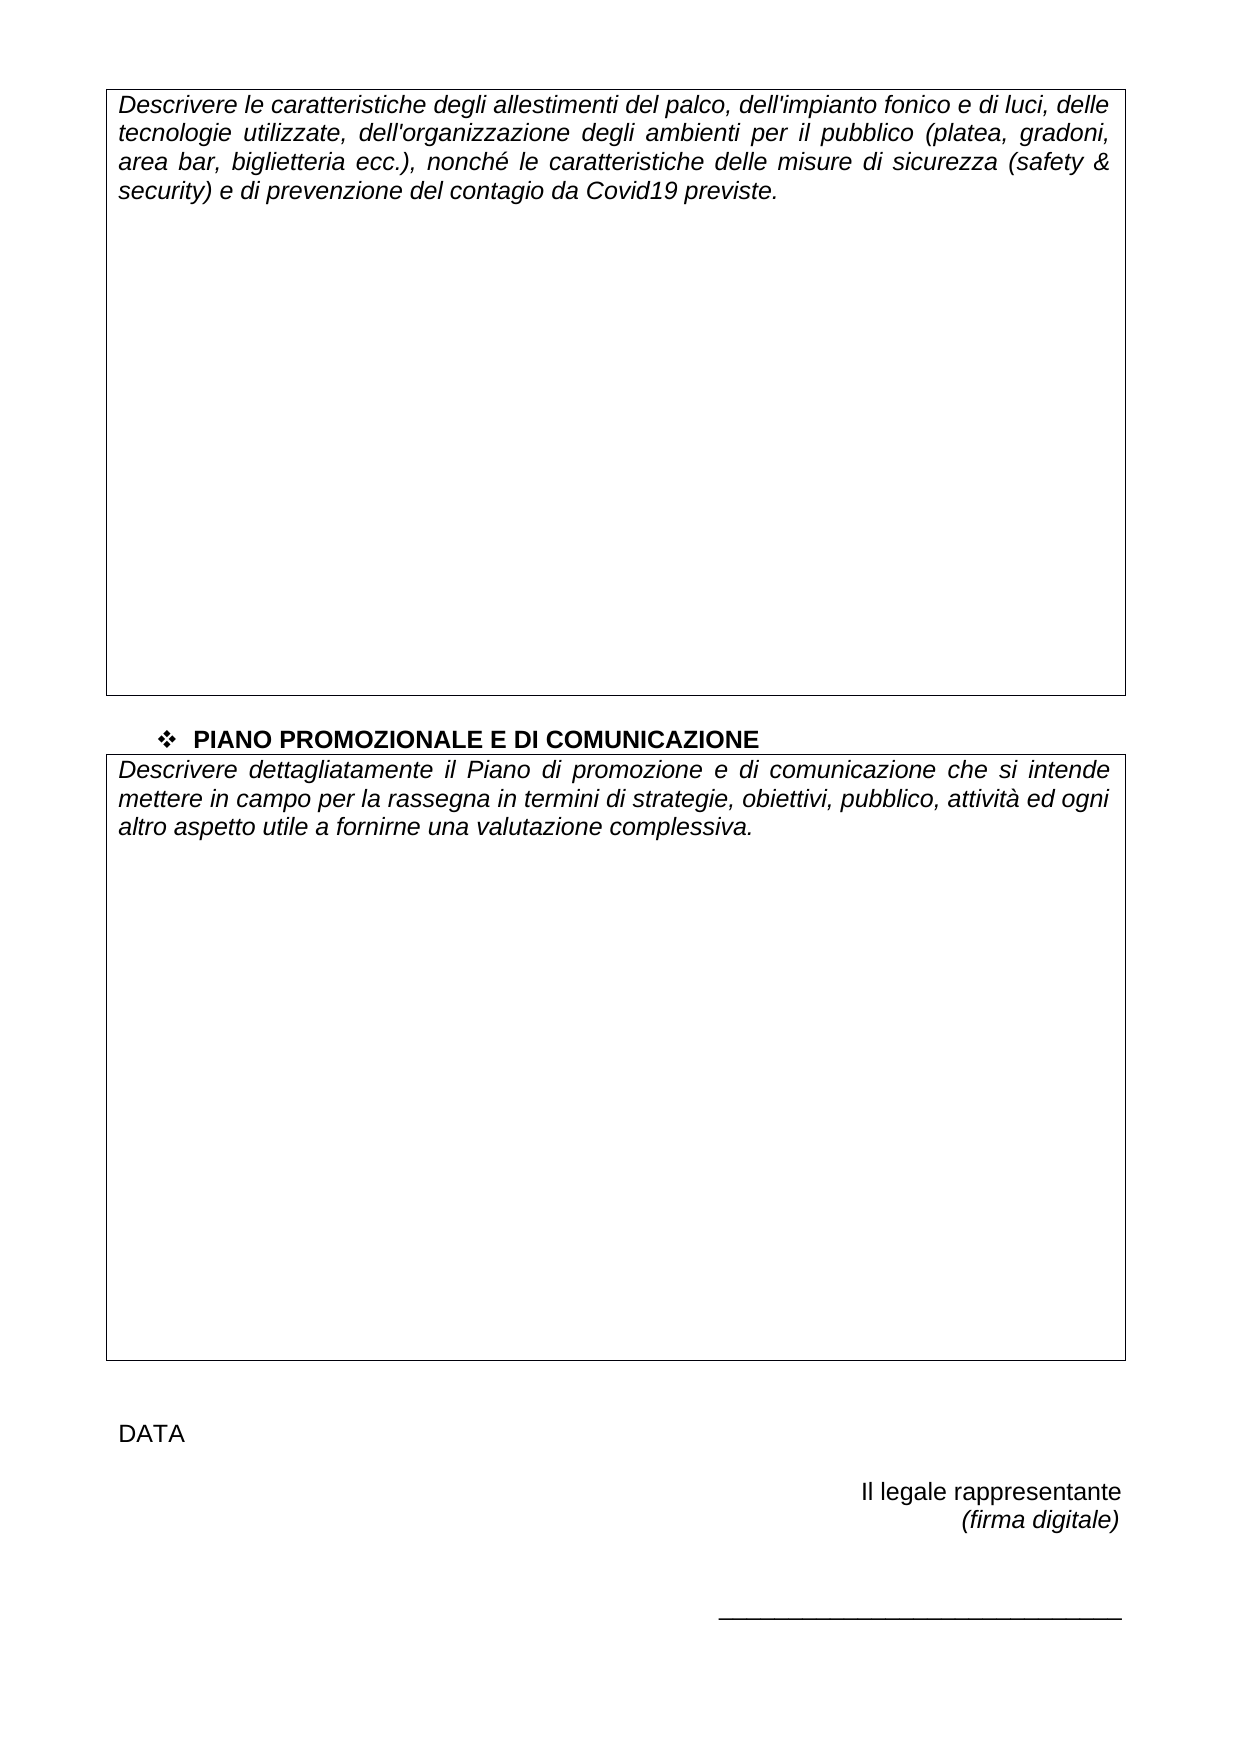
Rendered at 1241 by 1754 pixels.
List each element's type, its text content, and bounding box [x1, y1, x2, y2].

text DATA [118, 1419, 1093, 1448]
table_header Descrivere dettagliatamente il Piano di promozione e di comunicazione che si intende mettere in campo per la rassegna in termini di strategie, obiettivi, pubblico, attività ed ogni altro aspetto utile a fornirne una valutazione complessiva. [107, 755, 1125, 1360]
text Il legale rappresentante [118, 1476, 1122, 1505]
table_header Descrivere le caratteristiche degli allestimenti del palco, dell'impianto fonico e di luci, delle tecnologie utilizzate, dell'organizzazione degli ambienti per il pubblico (platea, gradoni, area bar, biglietteria ecc.), nonché le caratteristiche delle misure di sicurezza (safety & security) e di prevenzione del contagio da Covid19 previste. [107, 90, 1125, 695]
text (firma digitale) [118, 1505, 1122, 1534]
text _____________________________ [118, 1591, 1122, 1620]
list PIANO PROMOZIONALE E DI COMUNICAZIONE [156, 725, 1122, 754]
